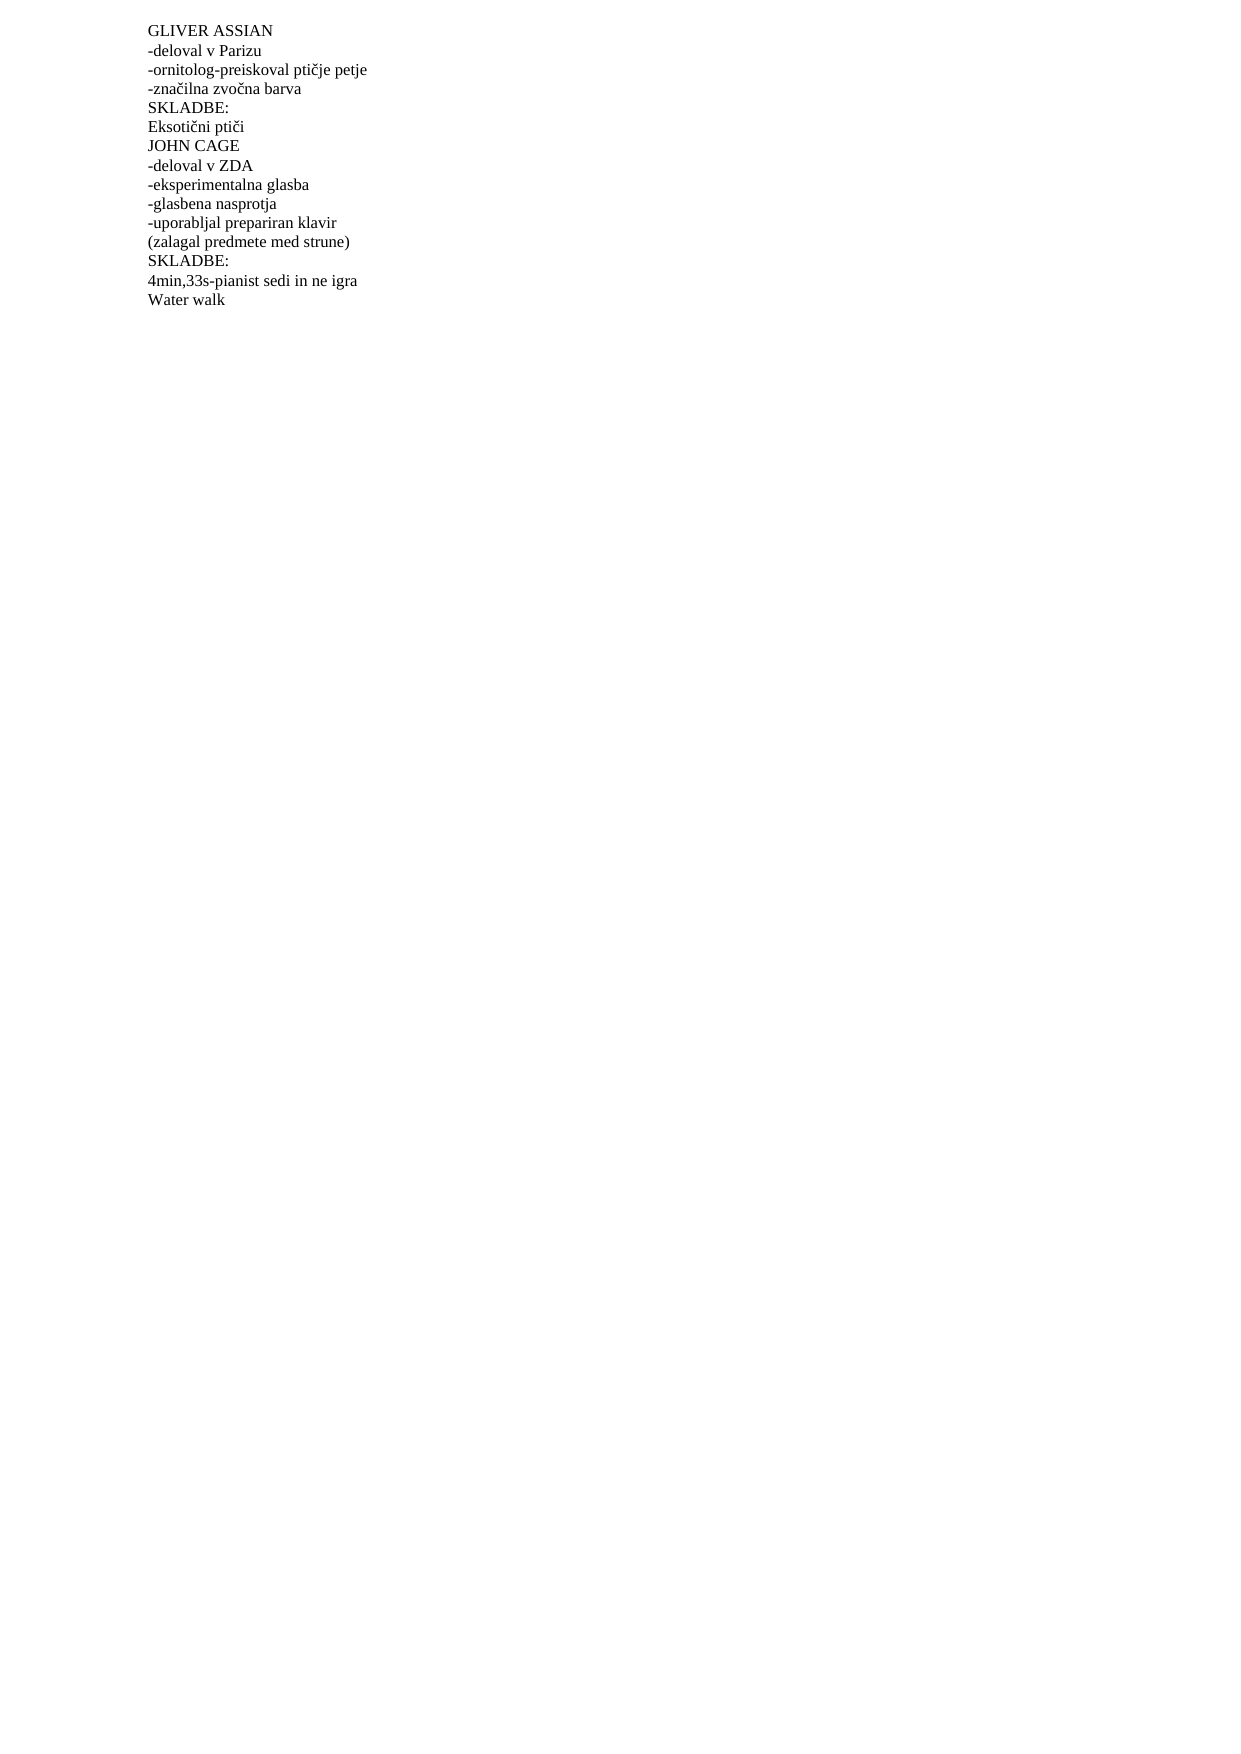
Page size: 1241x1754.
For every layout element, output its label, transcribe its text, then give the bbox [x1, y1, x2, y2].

text SKLADBE: [148, 98, 1092, 117]
text Water walk [148, 289, 1092, 309]
text (zalagal predmete med strune) [148, 232, 1092, 251]
text -uporabljal prepariran klavir [148, 213, 1092, 232]
text -deloval v Parizu [148, 40, 1092, 59]
text 4min,33s-pianist sedi in ne igra [148, 270, 1092, 289]
text JOHN CAGE [148, 136, 1092, 155]
text -glasbena nasprotja [148, 194, 1092, 213]
text -eksperimentalna glasba [148, 174, 1092, 194]
text Eksotični ptiči [148, 117, 1092, 136]
text -značilna zvočna barva [148, 79, 1092, 98]
text -ornitolog-preiskoval ptičje petje [148, 59, 1092, 79]
text SKLADBE: [148, 251, 1092, 270]
text -deloval v ZDA [148, 155, 1092, 174]
text GLIVER ASSIAN [148, 21, 1092, 40]
